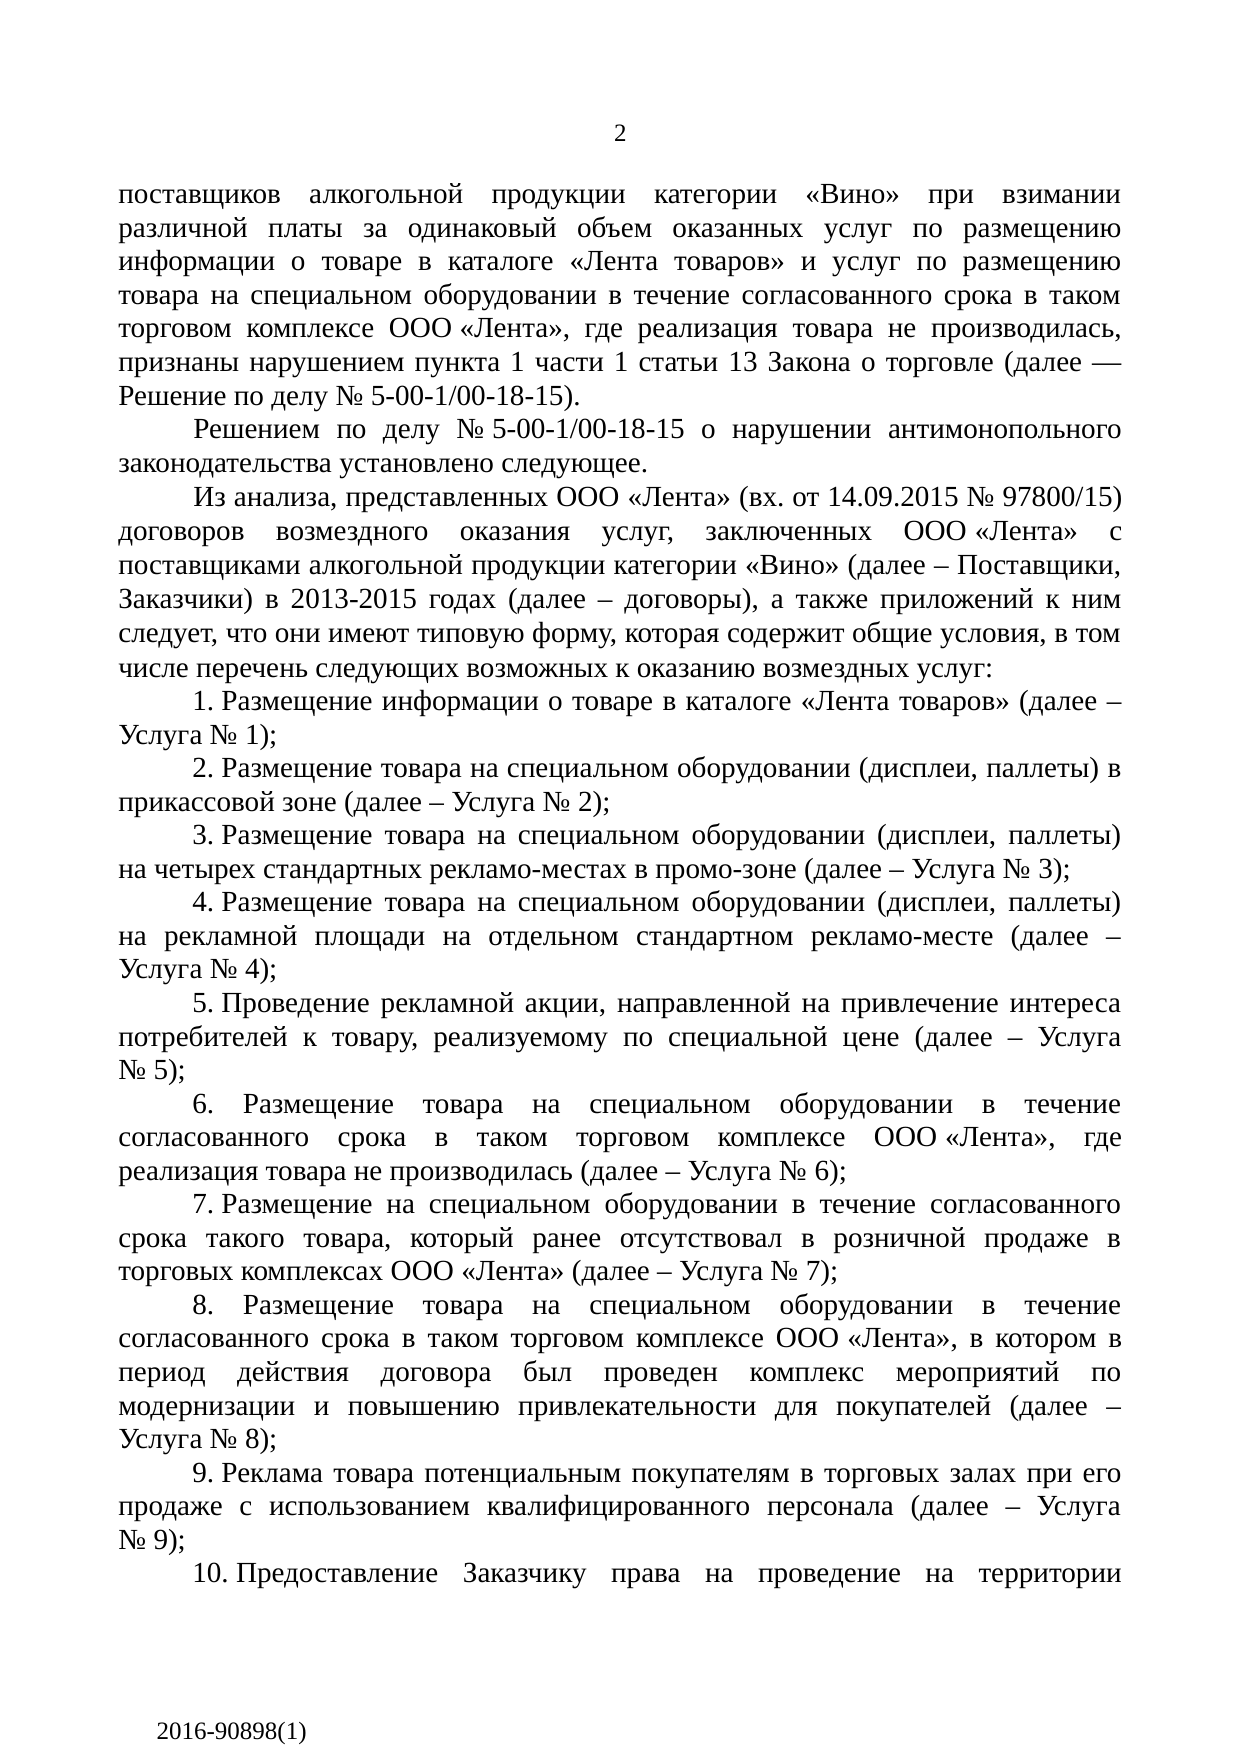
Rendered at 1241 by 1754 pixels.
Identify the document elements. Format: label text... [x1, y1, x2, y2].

text 5. Проведение рекламной акции, направленной на привлечение интереса потребителей к товару, реализуемому по специальной цене (далее – Услуга № 5); [118, 985, 1122, 1086]
text поставщиков алкогольной продукции категории «Вино» при взимании различной платы за одинаковый объем оказанных услуг по размещению информации о товаре в каталоге «Лента товаров» и услуг по размещению товара на специальном оборудовании в течение согласованного срока в таком торговом комплексе ООО «Лента», где реализация товара не производилась, признаны нарушением пункта 1 части 1 статьи 13 Закона о торговле (далее — Решение по делу № 5-00-1/00-18-15). [118, 176, 1122, 411]
text 6. Размещение товара на специальном оборудовании в течение согласованного срока в таком торговом комплексе ООО «Лента», где реализация товара не производилась (далее – Услуга № 6); [118, 1086, 1122, 1186]
text 4. Размещение товара на специальном оборудовании (дисплеи, паллеты) на рекламной площади на отдельном стандартном рекламо-месте (далее – Услуга № 4); [118, 884, 1122, 985]
text Решением по делу № 5-00-1/00-18-15 о нарушении антимонопольного законодательства установлено следующее. [118, 411, 1122, 478]
text 2. Размещение товара на специальном оборудовании (дисплеи, паллеты) в прикассовой зоне (далее – Услуга № 2); [118, 750, 1122, 817]
text 9. Реклама товара потенциальным покупателям в торговых залах при его продаже с использованием квалифицированного персонала (далее – Услуга № 9); [118, 1455, 1122, 1555]
text 10. Предоставление Заказчику права на проведение на территории [118, 1555, 1122, 1589]
text 7. Размещение на специальном оборудовании в течение согласованного срока такого товара, который ранее отсутствовал в розничной продаже в торговых комплексах ООО «Лента» (далее – Услуга № 7); [118, 1186, 1122, 1287]
text 8. Размещение товара на специальном оборудовании в течение согласованного срока в таком торговом комплексе ООО «Лента», в котором в период действия договора был проведен комплекс мероприятий по модернизации и повышению привлекательности для покупателей (далее – Услуга № 8); [118, 1287, 1122, 1455]
text Из анализа, представленных ООО «Лента» (вх. от 14.09.2015 № 97800/15) договоров возмездного оказания услуг, заключенных ООО «Лента» с поставщиками алкогольной продукции категории «Вино» (далее – Поставщики, Заказчики) в 2013-2015 годах (далее – договоры), а также приложений к ним следует, что они имеют типовую форму, которая содержит общие условия, в том числе перечень следующих возможных к оказанию возмездных услуг: [118, 478, 1122, 683]
text 1. Размещение информации о товаре в каталоге «Лента товаров» (далее – Услуга № 1); [118, 683, 1122, 750]
text 3. Размещение товара на специальном оборудовании (дисплеи, паллеты) на четырех стандартных рекламо-местах в промо-зоне (далее – Услуга № 3); [118, 817, 1122, 884]
